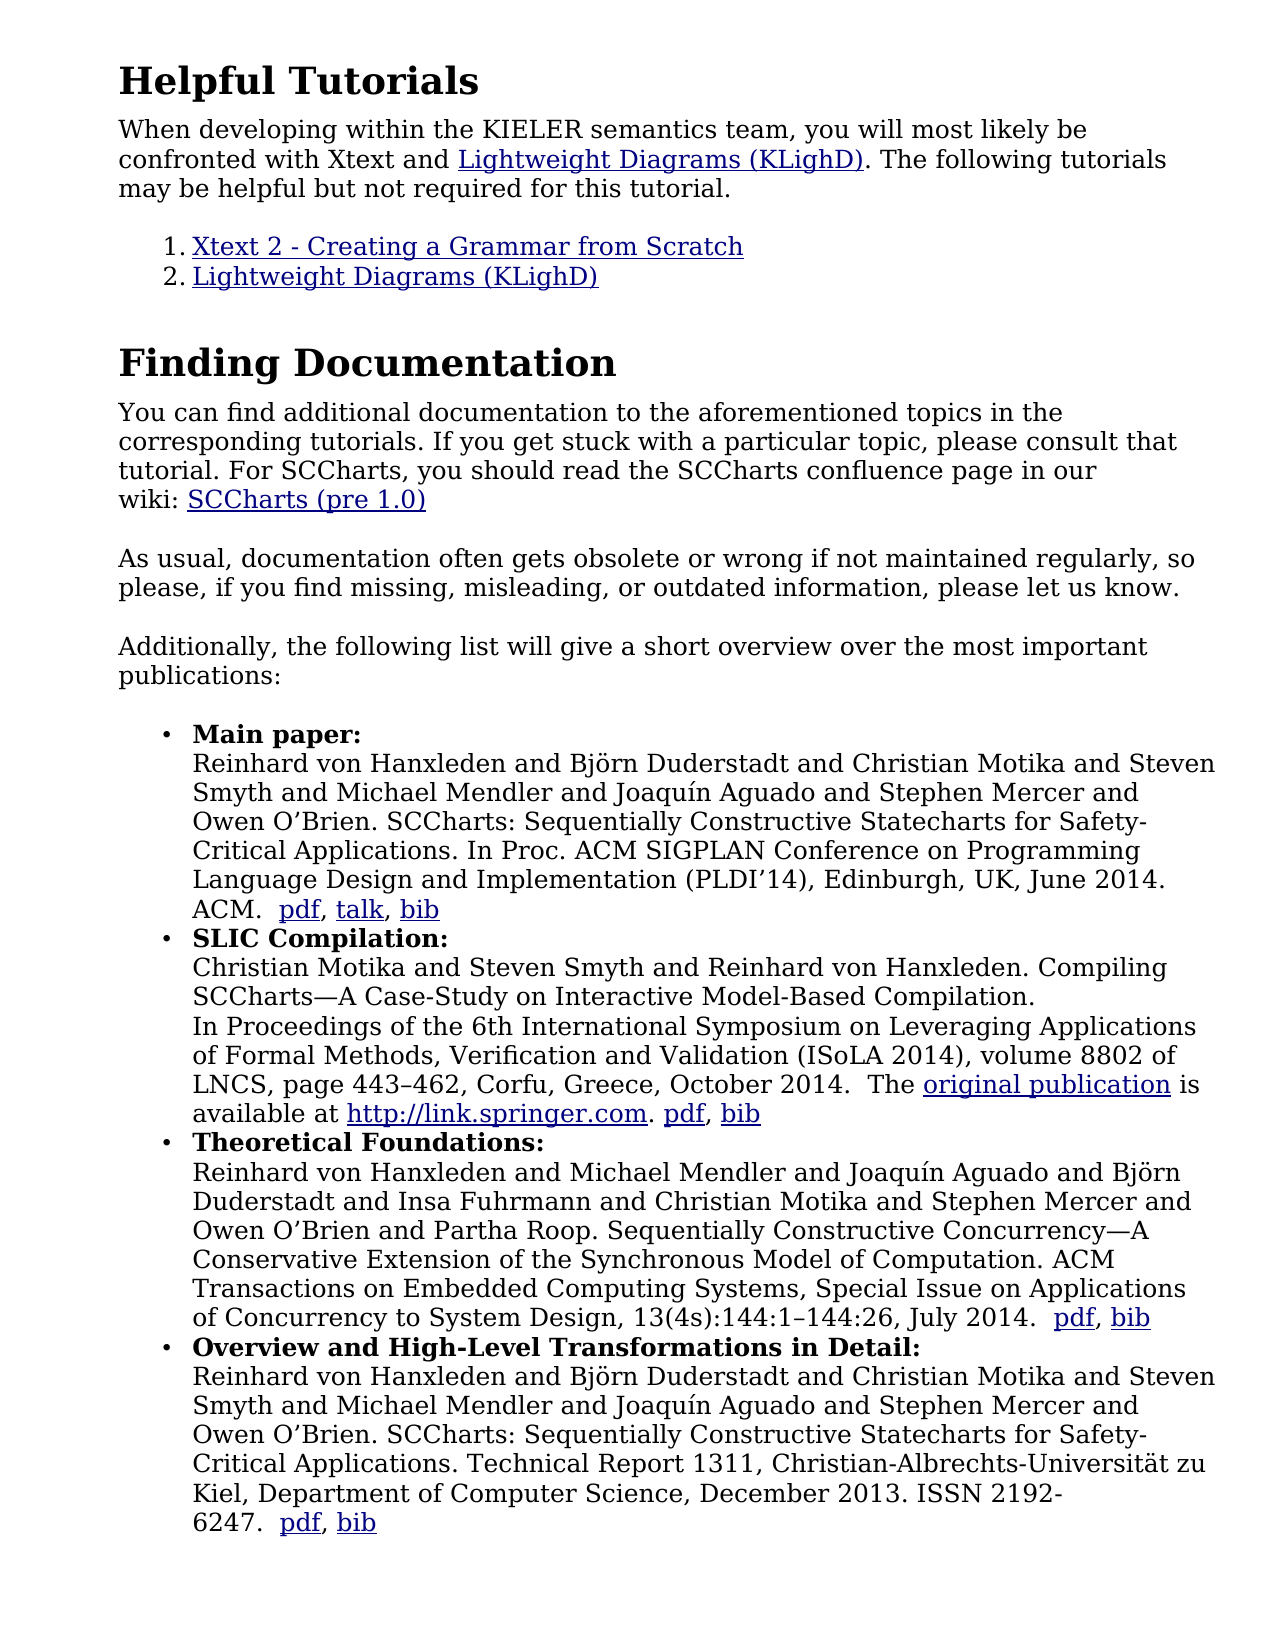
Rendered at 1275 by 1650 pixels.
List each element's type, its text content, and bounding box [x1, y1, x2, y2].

subtitle Finding Documentation [118, 341, 1216, 385]
text When developing within the KIELER semantics team, you will most likely be confronted with Xtext and Lightweight Diagrams (KLighD). The following tutorials may be helpful but not required for this tutorial. [118, 116, 1216, 203]
text As usual, documentation often gets obsolete or wrong if not maintained regularly, so please, if you find missing, misleading, or outdated information, please let us know. [118, 544, 1216, 602]
list Xtext 2 - Creating a Grammar from Scratch [162, 233, 1216, 262]
list SLIC Compilation: Christian Motika and Steven Smyth and Reinhard von Hanxleden. Compiling SCCharts—A Case-Study on Interactive Model-Based Compilation. In Proceedings of the 6th International Symposium on Leveraging Applications of Formal Methods, Verification and Validation (ISoLA 2014), volume 8802 of LNCS, page 443–462, Corfu, Greece, October 2014. The original publication is available at http://link.springer.com. pdf, bib [162, 924, 1216, 1128]
text You can find additional documentation to the aforementioned topics in the corresponding tutorials. If you get stuck with a particular topic, please consult that tutorial. For SCCharts, you should read the SCCharts confluence page in our wiki: SCCharts (pre 1.0) [118, 398, 1216, 514]
list Theoretical Foundations: Reinhard von Hanxleden and Michael Mendler and Joaquín Aguado and Björn Duderstadt and Insa Fuhrmann and Christian Motika and Stephen Mercer and Owen O’Brien and Partha Roop. Sequentially Constructive Concurrency—A Conservative Extension of the Synchronous Model of Computation. ACM Transactions on Embedded Computing Systems, Special Issue on Applications of Concurrency to System Design, 13(4s):144:1–144:26, July 2014. pdf, bib [162, 1128, 1216, 1333]
list Main paper: Reinhard von Hanxleden and Björn Duderstadt and Christian Motika and Steven Smyth and Michael Mendler and Joaquín Aguado and Stephen Mercer and Owen O’Brien. SCCharts: Sequentially Constructive Statecharts for Safety-Critical Applications. In Proc. ACM SIGPLAN Conference on Programming Language Design and Implementation (PLDI’14), Edinburgh, UK, June 2014. ACM. pdf, talk, bib [162, 719, 1216, 924]
list Lightweight Diagrams (KLighD) [162, 262, 1216, 291]
list Overview and High-Level Transformations in Detail: Reinhard von Hanxleden and Björn Duderstadt and Christian Motika and Steven Smyth and Michael Mendler and Joaquín Aguado and Stephen Mercer and Owen O’Brien. SCCharts: Sequentially Constructive Statecharts for Safety-Critical Applications. Technical Report 1311, Christian-Albrechts-Universität zu Kiel, Department of Computer Science, December 2013. ISSN 2192-6247. pdf, bib [162, 1333, 1216, 1537]
text Additionally, the following list will give a short overview over the most important publications: [118, 632, 1216, 690]
subtitle Helpful Tutorials [118, 59, 1216, 103]
